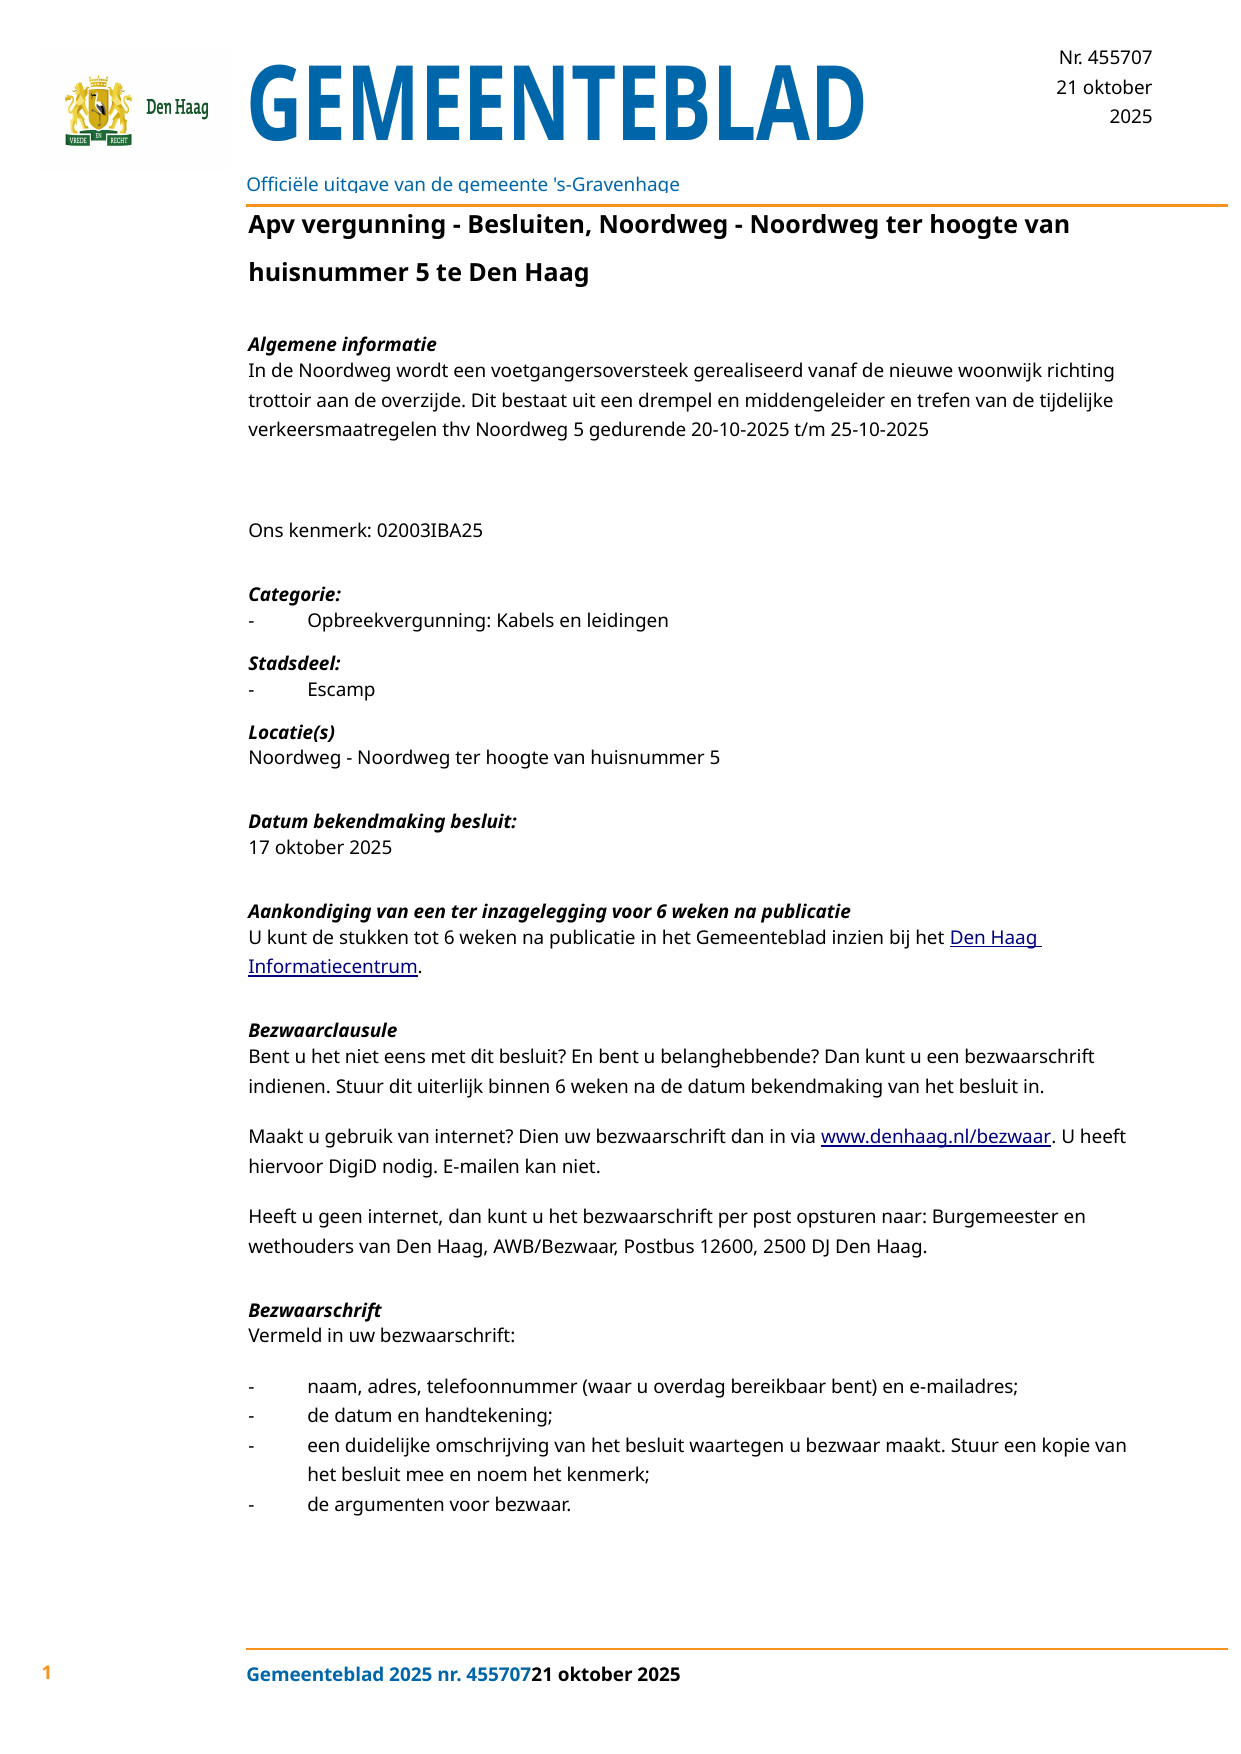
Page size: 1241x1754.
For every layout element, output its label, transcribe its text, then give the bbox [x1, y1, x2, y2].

text Heeft u geen internet, dan kunt u het bezwaarschrift per post opsturen naar: Burgemeester en wethouders van Den Haag, AWB/Bezwaar, Postbus 12600, 2500 DJ Den Haag. [248, 1203, 1152, 1258]
text Algemene informatie [248, 331, 1152, 357]
text Bezwaarclausule [248, 1017, 1152, 1043]
text 17 oktober 2025 [248, 834, 1152, 860]
list Escamp [248, 676, 1152, 701]
text Vermeld in uw bezwaarschrift: [248, 1322, 1152, 1348]
text Datum bekendmaking besluit: [248, 808, 1152, 834]
list de datum en handtekening; [248, 1402, 1152, 1428]
text Categorie: [248, 581, 1152, 607]
text Noordweg - Noordweg ter hoogte van huisnummer 5 [248, 744, 1152, 770]
list naam, adres, telefoonnummer (waar u overdag bereikbaar bent) en e-mailadres; [248, 1373, 1152, 1399]
text Apv vergunning - Besluiten, Noordweg - Noordweg ter hoogte van huisnummer 5 te Den Haag [248, 207, 1152, 288]
text In de Noordweg wordt een voetgangersoversteek gerealiseerd vanaf de nieuwe woonwijk richting trottoir aan de overzijde. Dit bestaat uit een drempel en middengeleider en trefen van de tijdelijke verkeersmaatregelen thv Noordweg 5 gedurende 20-10-2025 t/m 25-10-2025 [248, 357, 1152, 442]
text Maakt u gebruik van internet? Dien uw bezwaarschrift dan in via www.denhaag.nl/bezwaar. U heeft hiervoor DigiD nodig. E-mailen kan niet. [248, 1123, 1152, 1178]
text Stadsdeel: [248, 650, 1152, 676]
text Locatie(s) [248, 719, 1152, 744]
text Aankondiging van een ter inzagelegging voor 6 weken na publicatie [248, 898, 1152, 924]
text Bezwaarschrift [248, 1297, 1152, 1322]
text Bent u het niet eens met dit besluit? En bent u belanghebbende? Dan kunt u een bezwaarschrift indienen. Stuur dit uiterlijk binnen 6 weken na de datum bekendmaking van het besluit in. [248, 1043, 1152, 1098]
text Ons kenmerk: 02003IBA25 [248, 517, 1152, 543]
list Opbreekvergunning: Kabels en leidingen [248, 607, 1152, 633]
list een duidelijke omschrijving van het besluit waartegen u bezwaar maakt. Stuur een kopie van het besluit mee en noem het kenmerk; [248, 1432, 1152, 1487]
picture [41, 47, 231, 172]
list de argumenten voor bezwaar. [248, 1491, 1152, 1517]
text U kunt de stukken tot 6 weken na publicatie in het Gemeenteblad inzien bij het Den Haag Informatiecentrum. [248, 924, 1152, 979]
